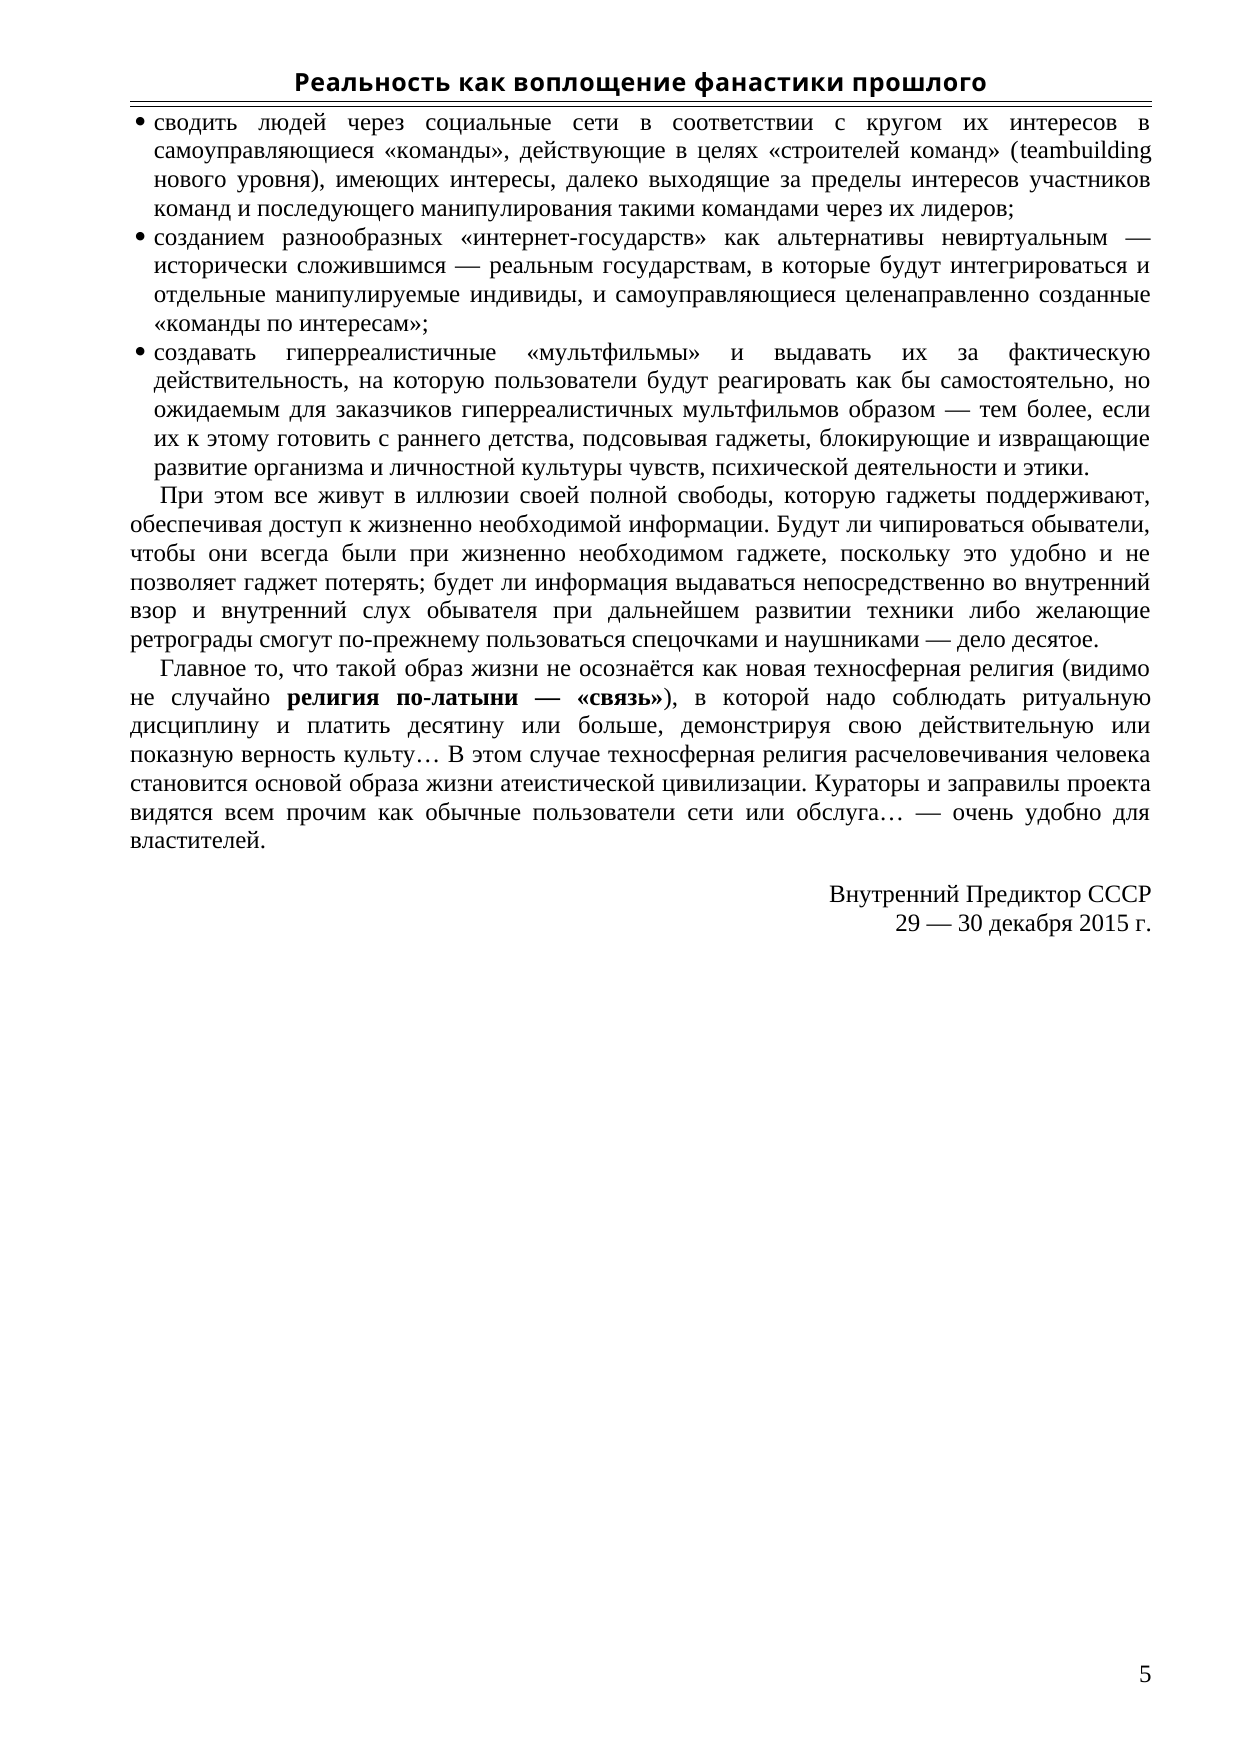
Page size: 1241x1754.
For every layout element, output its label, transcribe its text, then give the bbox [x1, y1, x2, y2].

list сводить людей через социальные сети в соответствии с кругом их интересов в самоуправляющиеся «команды», действующие в целях «строителей команд» (teambuilding нового уровня), имеющих интересы, далеко выходящие за пределы интересов участников команд и последующего манипулирования такими командами через их лидеров; [136, 107, 1152, 222]
text При этом все живут в иллюзии своей полной свободы, которую гаджеты поддерживают, обеспечивая доступ к жизненно необходимой информации. Будут ли чипироваться обыватели, чтобы они всегда были при жизненно необходимом гаджете, поскольку это удобно и не позволяет гаджет потерять; будет ли информация выдаваться непосредственно во внутренний взор и внутренний слух обывателя при дальнейшем развитии техники либо желающие ретрограды смогут по-прежнему пользоваться спецочками и наушниками — дело десятое. [130, 480, 1152, 653]
list создавать гиперреалистичные «мультфильмы» и выдавать их за фактическую действительность, на которую пользователи будут реагировать как бы самостоятельно, но ожидаемым для заказчиков гиперреалистичных мультфильмов образом — тем более, если их к этому готовить с раннего детства, подсовывая гаджеты, блокирующие и извращающие развитие организма и личностной культуры чувств, психической деятельности и этики. [136, 337, 1152, 480]
text Главное то, что такой образ жизни не осознаётся как новая техносферная религия (видимо не случайно религия по-латыни — «связь»), в которой надо соблюдать ритуальную дисциплину и платить десятину или больше, демонстрируя свою действительную или показную верность культу… В этом случае техносферная религия расчеловечивания человека становится основой образа жизни атеистической цивилизации. Кураторы и заправилы проекта видятся всем прочим как обычные пользователи сети или обслуга… — очень удобно для властителей. [130, 653, 1152, 854]
text Внутренний Предиктор СССР 29 — 30 декабря 2015 г. [130, 879, 1152, 937]
list созданием разнообразных «интернет-государств» как альтернативы невиртуальным — исторически сложившимся — реальным государствам, в которые будут интегрироваться и отдельные манипулируемые индивиды, и самоуправляющиеся целенаправленно созданные «команды по интересам»; [136, 222, 1152, 337]
